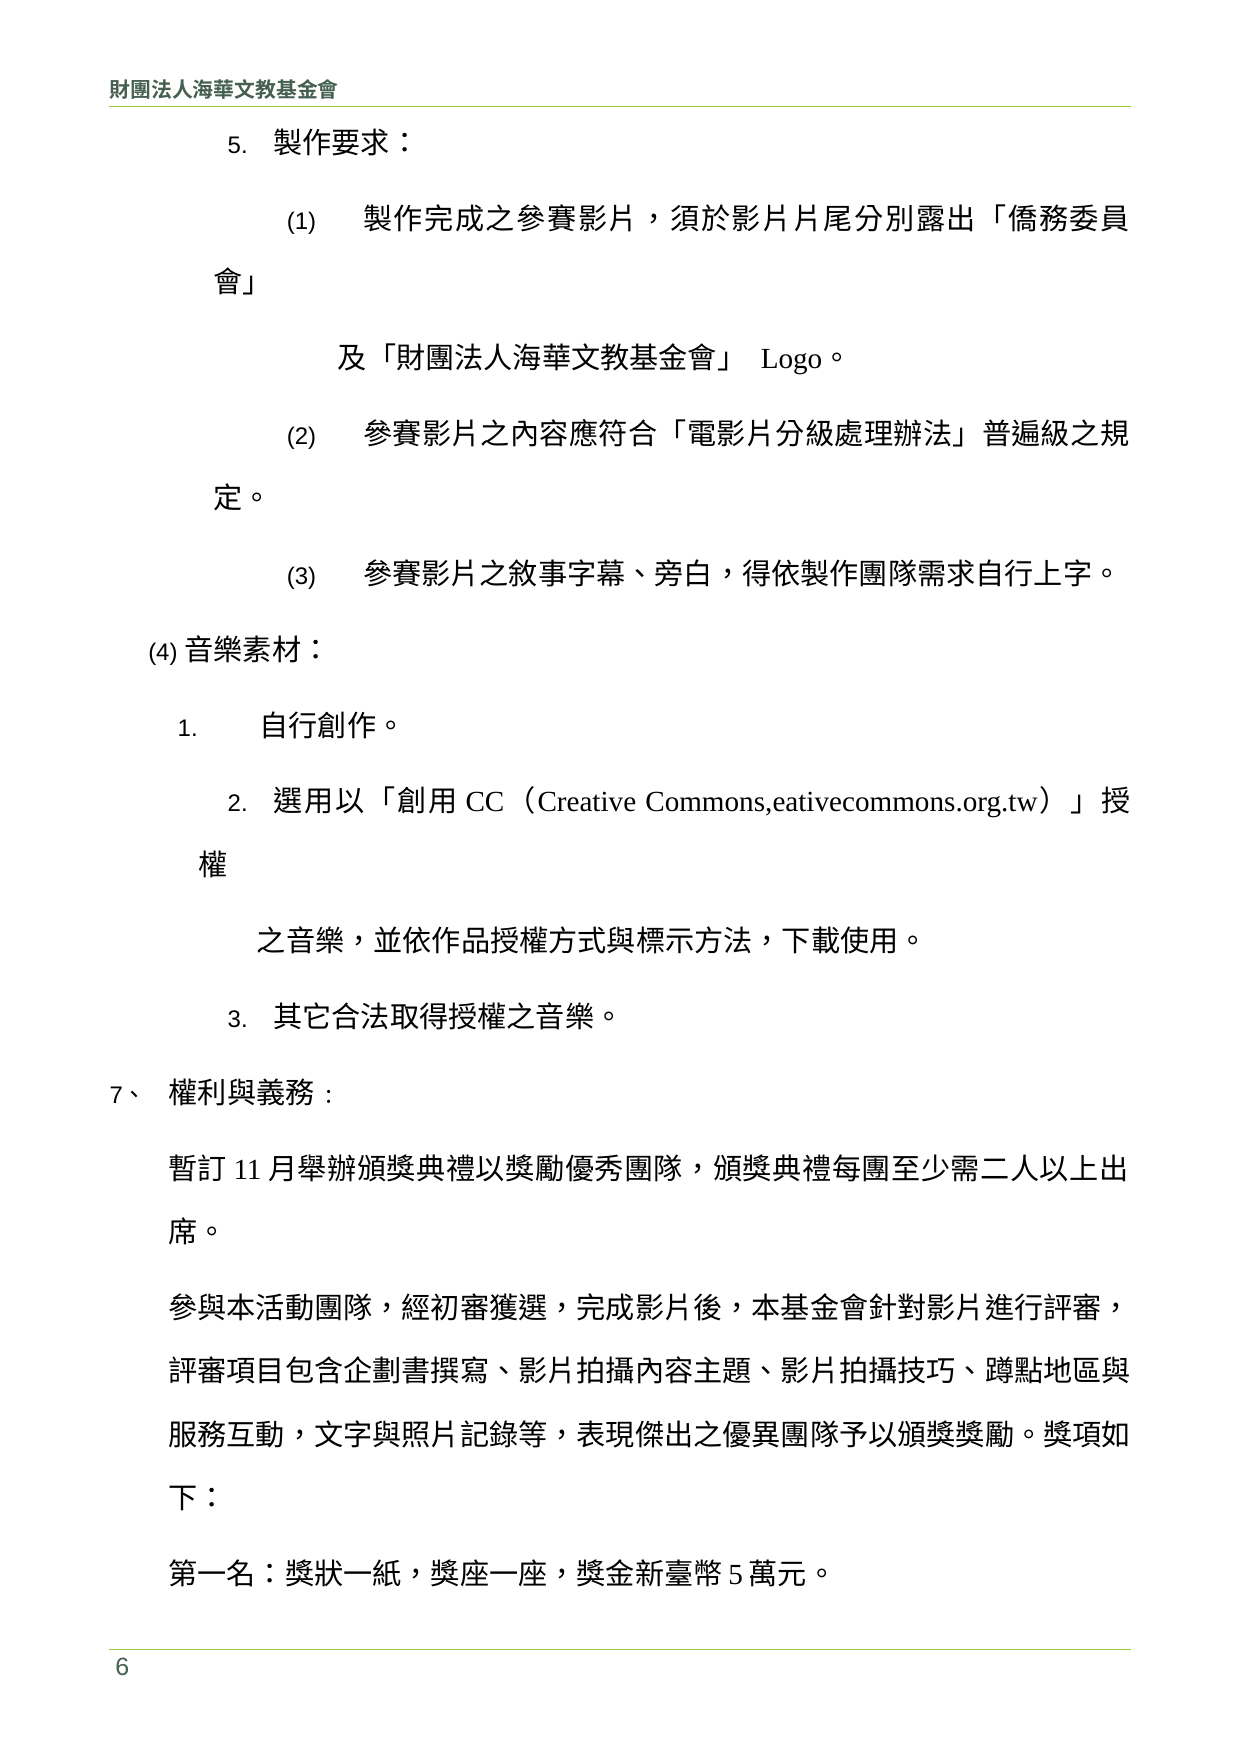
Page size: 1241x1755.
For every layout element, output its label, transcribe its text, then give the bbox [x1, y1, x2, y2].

text 暫訂11月舉辦頒獎典禮以獎勵優秀團隊，頒獎典禮每團至少需二人以上出席。 [168, 1145, 1131, 1251]
list 其它合法取得授權之音樂。 [198, 993, 1131, 1036]
list 音樂素材： [109, 626, 1131, 668]
text 及「財團法人海華文教基金會」 Logo。 [287, 335, 1131, 377]
list 製作要求： [198, 119, 1131, 162]
list 製作完成之參賽影片，須於影片片尾分別露出「僑務委員會」 [213, 196, 1131, 301]
list 參賽影片之敘事字幕、旁白，得依製作團隊需求自行上字。 [213, 550, 1131, 592]
list 選用以「創用CC（Creative Commons,eativecommons.org.tw）」授權 [198, 778, 1131, 884]
list 參賽影片之內容應符合「電影片分級處理辦法」普遍級之規定。 [213, 411, 1131, 517]
text 之音樂，並依作品授權方式與標示方法，下載使用。 [227, 917, 1131, 960]
text 第一名：獎狀一紙，獎座一座，獎金新臺幣5萬元。 [168, 1551, 1131, 1593]
list 權利與義務﹕ [109, 1069, 1131, 1112]
text 參與本活動團隊，經初審獲選，完成影片後，本基金會針對影片進行評審，評審項目包含企劃書撰寫、影片拍攝內容主題、影片拍攝技巧、蹲點地區與服務互動，文字與照片記錄等，表現傑出之優異團隊予以頒獎獎勵。獎項如下： [168, 1284, 1131, 1517]
list 自行創作。 [109, 702, 1131, 744]
